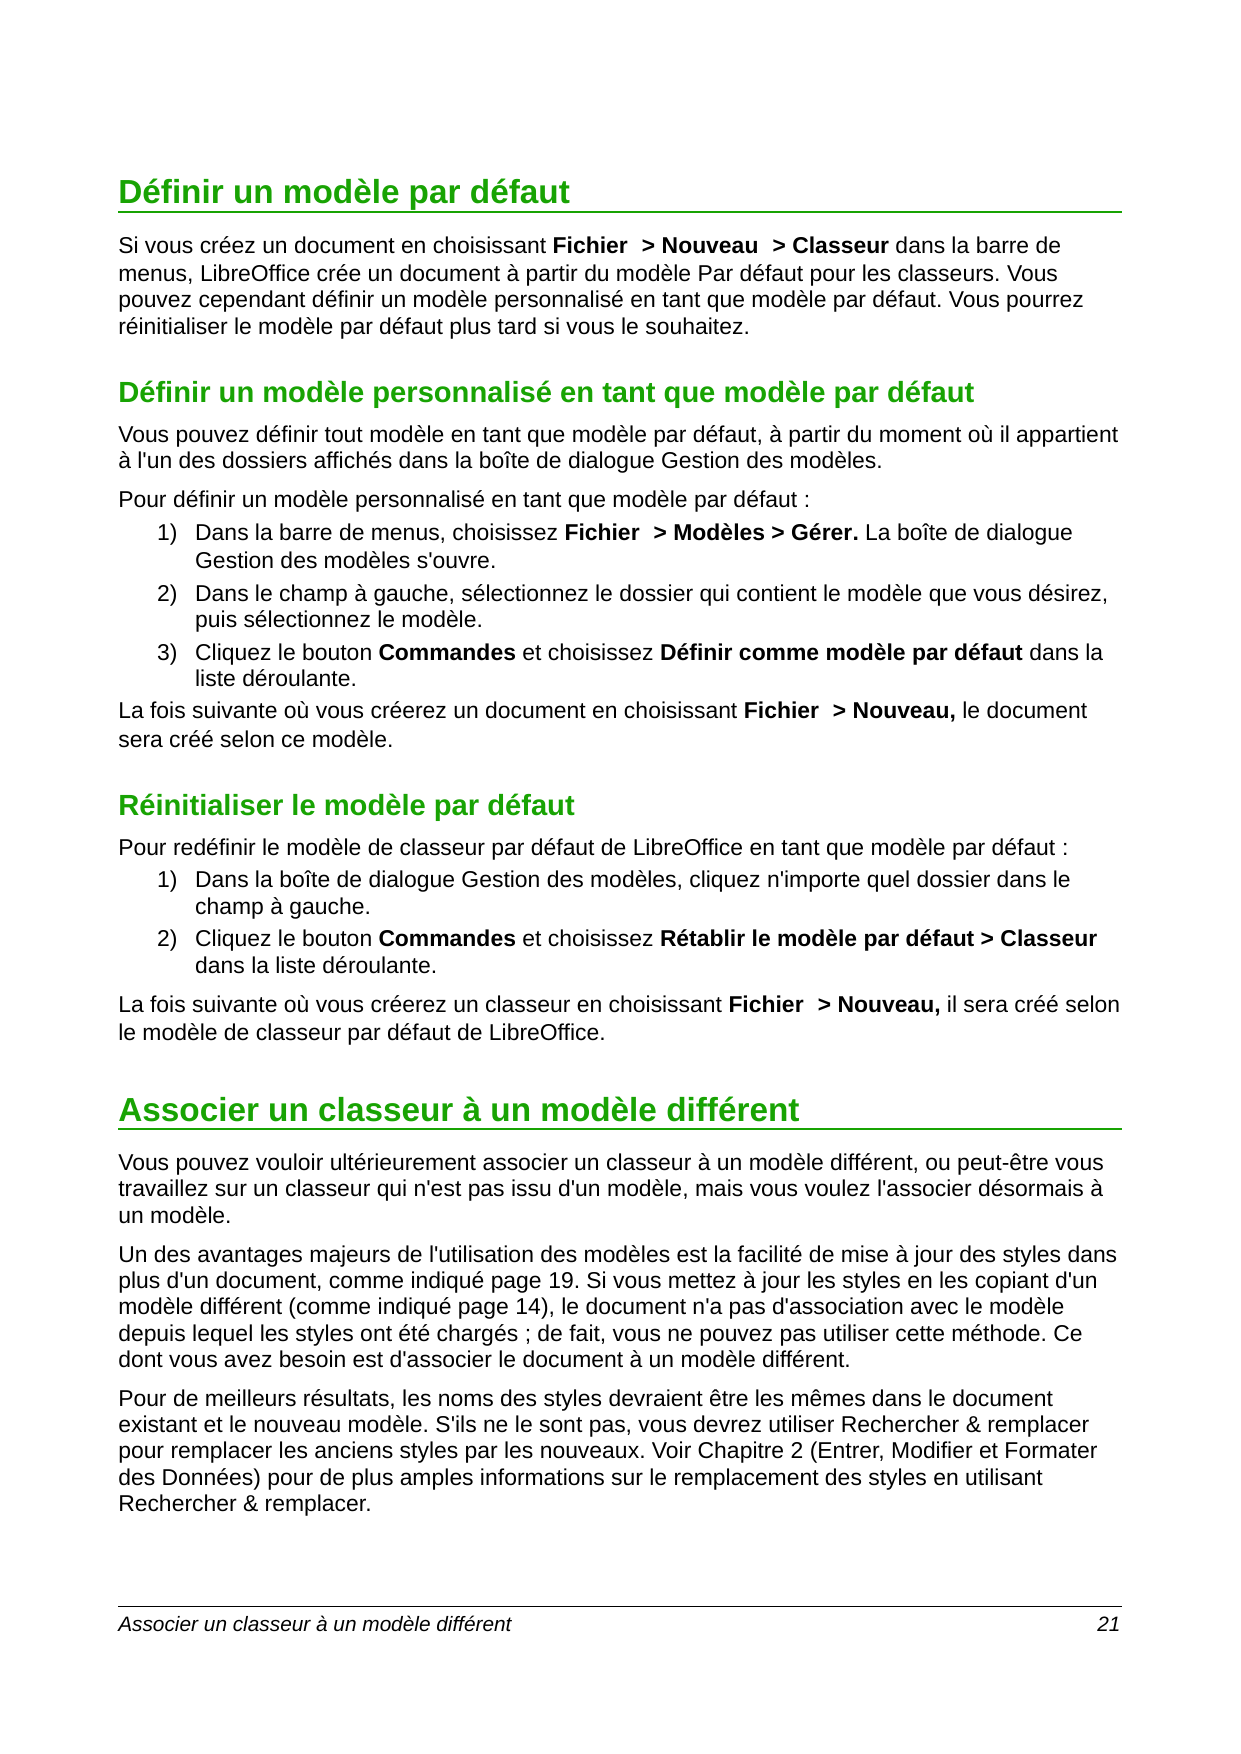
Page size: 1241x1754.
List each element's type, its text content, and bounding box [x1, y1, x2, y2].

subtitle Associer un classeur à un modèle différent [118, 1089, 1122, 1128]
text Vous pouvez définir tout modèle en tant que modèle par défaut, à partir du moment où il appartient à l'un des dossiers affichés dans la boîte de dialogue Gestion des modèles. [118, 421, 1122, 473]
subtitle Définir un modèle personnalisé en tant que modèle par défaut [118, 374, 1122, 408]
text La fois suivante où vous créerez un classeur en choisissant Fichier > Nouveau, il sera créé selon le modèle de classeur par défaut de LibreOffice. [118, 991, 1122, 1045]
list Cliquez le bouton Commandes et choisissez Définir comme modèle par défaut dans la liste déroulante. [177, 638, 1122, 691]
list Dans la barre de menus, choisissez Fichier > Modèles > Gérer. La boîte de dialogue Gestion des modèles s'ouvre. [177, 518, 1122, 573]
subtitle Définir un modèle par défaut [118, 172, 1122, 211]
list Dans le champ à gauche, sélectionnez le dossier qui contient le modèle que vous désirez, puis sélectionnez le modèle. [177, 579, 1122, 632]
list Cliquez le bouton Commandes et choisissez Rétablir le modèle par défaut > Classeur dans la liste déroulante. [177, 925, 1122, 978]
text Si vous créez un document en choisissant Fichier > Nouveau > Classeur dans la barre de menus, LibreOffice crée un document à partir du modèle Par défaut pour les classeurs. Vous pouvez cependant définir un modèle personnalisé en tant que modèle par défaut. Vous pourrez réinitialiser le modèle par défaut plus tard si vous le souhaitez. [118, 232, 1122, 339]
list Pour redéfinir le modèle de classeur par défaut de LibreOffice en tant que modèle par défaut : [118, 833, 1122, 860]
text Vous pouvez vouloir ultérieurement associer un classeur à un modèle différent, ou peut-être vous travaillez sur un classeur qui n'est pas issu d'un modèle, mais vous voulez l'associer désormais à un modèle. [118, 1149, 1122, 1228]
text Un des avantages majeurs de l'utilisation des modèles est la facilité de mise à jour des styles dans plus d'un document, comme indiqué page 19. Si vous mettez à jour les styles en les copiant d'un modèle différent (comme indiqué page 14), le document n'a pas d'association avec le modèle depuis lequel les styles ont été chargés ; de fait, vous ne pouvez pas utiliser cette méthode. Ce dont vous avez besoin est d'associer le document à un modèle différent. [118, 1241, 1122, 1372]
text Pour de meilleurs résultats, les noms des styles devraient être les mêmes dans le document existant et le nouveau modèle. S'ils ne le sont pas, vous devrez utiliser Rechercher & remplacer pour remplacer les anciens styles par les nouveaux. Voir Chapitre 2 (Entrer, Modifier et Formater des Données) pour de plus amples informations sur le remplacement des styles en utilisant Rechercher & remplacer. [118, 1385, 1122, 1517]
list Dans la boîte de dialogue Gestion des modèles, cliquez n'importe quel dossier dans le champ à gauche. [177, 866, 1122, 919]
list Pour définir un modèle personnalisé en tant que modèle par défaut : [118, 486, 1122, 512]
subtitle Réinitialiser le modèle par défaut [118, 788, 1122, 821]
text La fois suivante où vous créerez un document en choisissant Fichier > Nouveau, le document sera créé selon ce modèle. [118, 697, 1122, 752]
